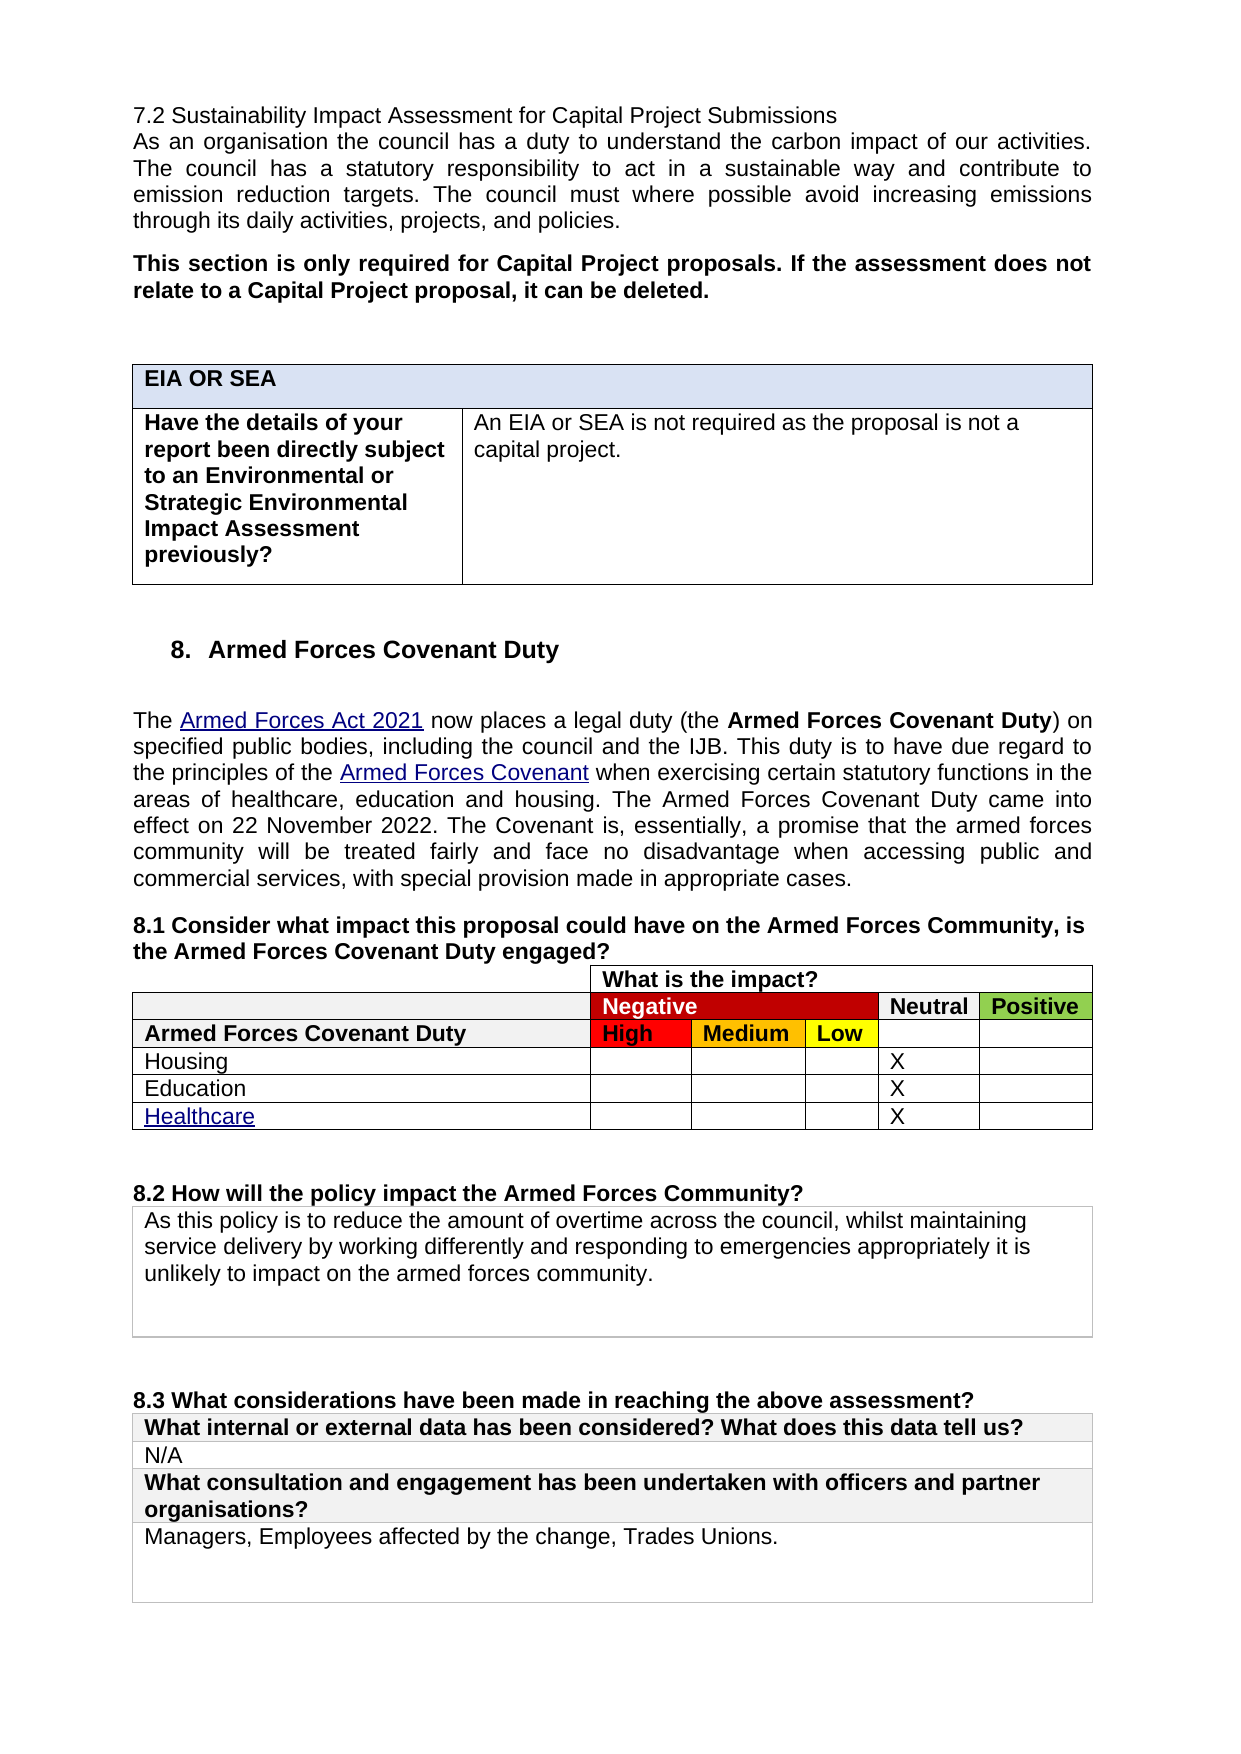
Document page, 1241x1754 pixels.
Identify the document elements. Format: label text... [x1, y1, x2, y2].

table_header EIA OR SEA [133, 365, 1092, 408]
table_cell What consultation and engagement has been undertaken with officers and partner organisations? [133, 1469, 1092, 1522]
text This section is only required for Capital Project proposals. If the assessment does not relate to a Capital Project proposal, it can be deleted. [133, 250, 1093, 303]
table_cell [133, 993, 590, 1019]
table_header What internal or external data has been considered? What does this data tell us? [133, 1414, 1092, 1441]
table_cell Healthcare [133, 1103, 590, 1129]
table_cell Negative [591, 993, 878, 1019]
table_cell Managers, Employees affected by the change, Trades Unions. [133, 1523, 1092, 1602]
table_cell Neutral [879, 993, 979, 1019]
subtitle 7.2 Sustainability Impact Assessment for Capital Project Submissions [133, 102, 1093, 128]
table_cell [879, 1020, 979, 1047]
table_cell [806, 1103, 878, 1129]
table_header What is the impact? [591, 966, 1092, 992]
subtitle 8.3 What considerations have been made in reaching the above assessment? [133, 1387, 1093, 1413]
table_cell [591, 1103, 691, 1129]
table_cell Education [133, 1075, 590, 1102]
table_cell [591, 1075, 691, 1102]
table_cell High [591, 1020, 691, 1047]
table_cell [806, 1048, 878, 1074]
table_cell N/A [133, 1442, 1092, 1468]
table_cell Low [806, 1020, 878, 1047]
table_cell Housing [133, 1048, 590, 1074]
table_cell Armed Forces Covenant Duty [133, 1020, 590, 1047]
table_cell X [879, 1103, 979, 1129]
table_cell Positive [980, 993, 1092, 1019]
table_cell [980, 1020, 1092, 1047]
table_cell [692, 1103, 805, 1129]
table_cell [980, 1103, 1092, 1129]
table_cell [980, 1075, 1092, 1102]
table_header [133, 965, 590, 992]
table_cell An EIA or SEA is not required as the proposal is not a capital project. [463, 409, 1092, 584]
table_cell [806, 1075, 878, 1102]
subtitle Armed Forces Covenant Duty [170, 635, 1093, 663]
subtitle 8.1 Consider what impact this proposal could have on the Armed Forces Community, is the Armed Forces Covenant Duty engaged? [133, 912, 1093, 964]
text The Armed Forces Act 2021 now places a legal duty (the Armed Forces Covenant Duty) on specified public bodies, including the council and the IJB. This duty is to have due regard to the principles of the Armed Forces Covenant when exercising certain statutory functions in the areas of healthcare, education and housing. The Armed Forces Covenant Duty came into effect on 22 November 2022. The Covenant is, essentially, a promise that the armed forces community will be treated fairly and face no disadvantage when accessing public and commercial services, with special provision made in appropriate cases. [133, 707, 1093, 891]
table_cell [980, 1048, 1092, 1074]
table_cell [692, 1075, 805, 1102]
table_cell X [879, 1075, 979, 1102]
table_header As this policy is to reduce the amount of overtime across the council, whilst maintaining service delivery by working differently and responding to emergencies appropriately it is unlikely to impact on the armed forces community. [133, 1207, 1092, 1336]
subtitle 8.2 How will the policy impact the Armed Forces Community? [133, 1179, 1093, 1206]
table_cell Medium [692, 1020, 805, 1047]
text As an organisation the council has a duty to understand the carbon impact of our activities. The council has a statutory responsibility to act in a sustainable way and contribute to emission reduction targets. The council must where possible avoid increasing emissions through its daily activities, projects, and policies. [133, 128, 1093, 233]
table_cell Have the details of your report been directly subject to an Environmental or Strategic Environmental Impact Assessment previously? [133, 409, 462, 584]
table_cell [692, 1048, 805, 1074]
table_cell [591, 1048, 691, 1074]
table_cell X [879, 1048, 979, 1074]
